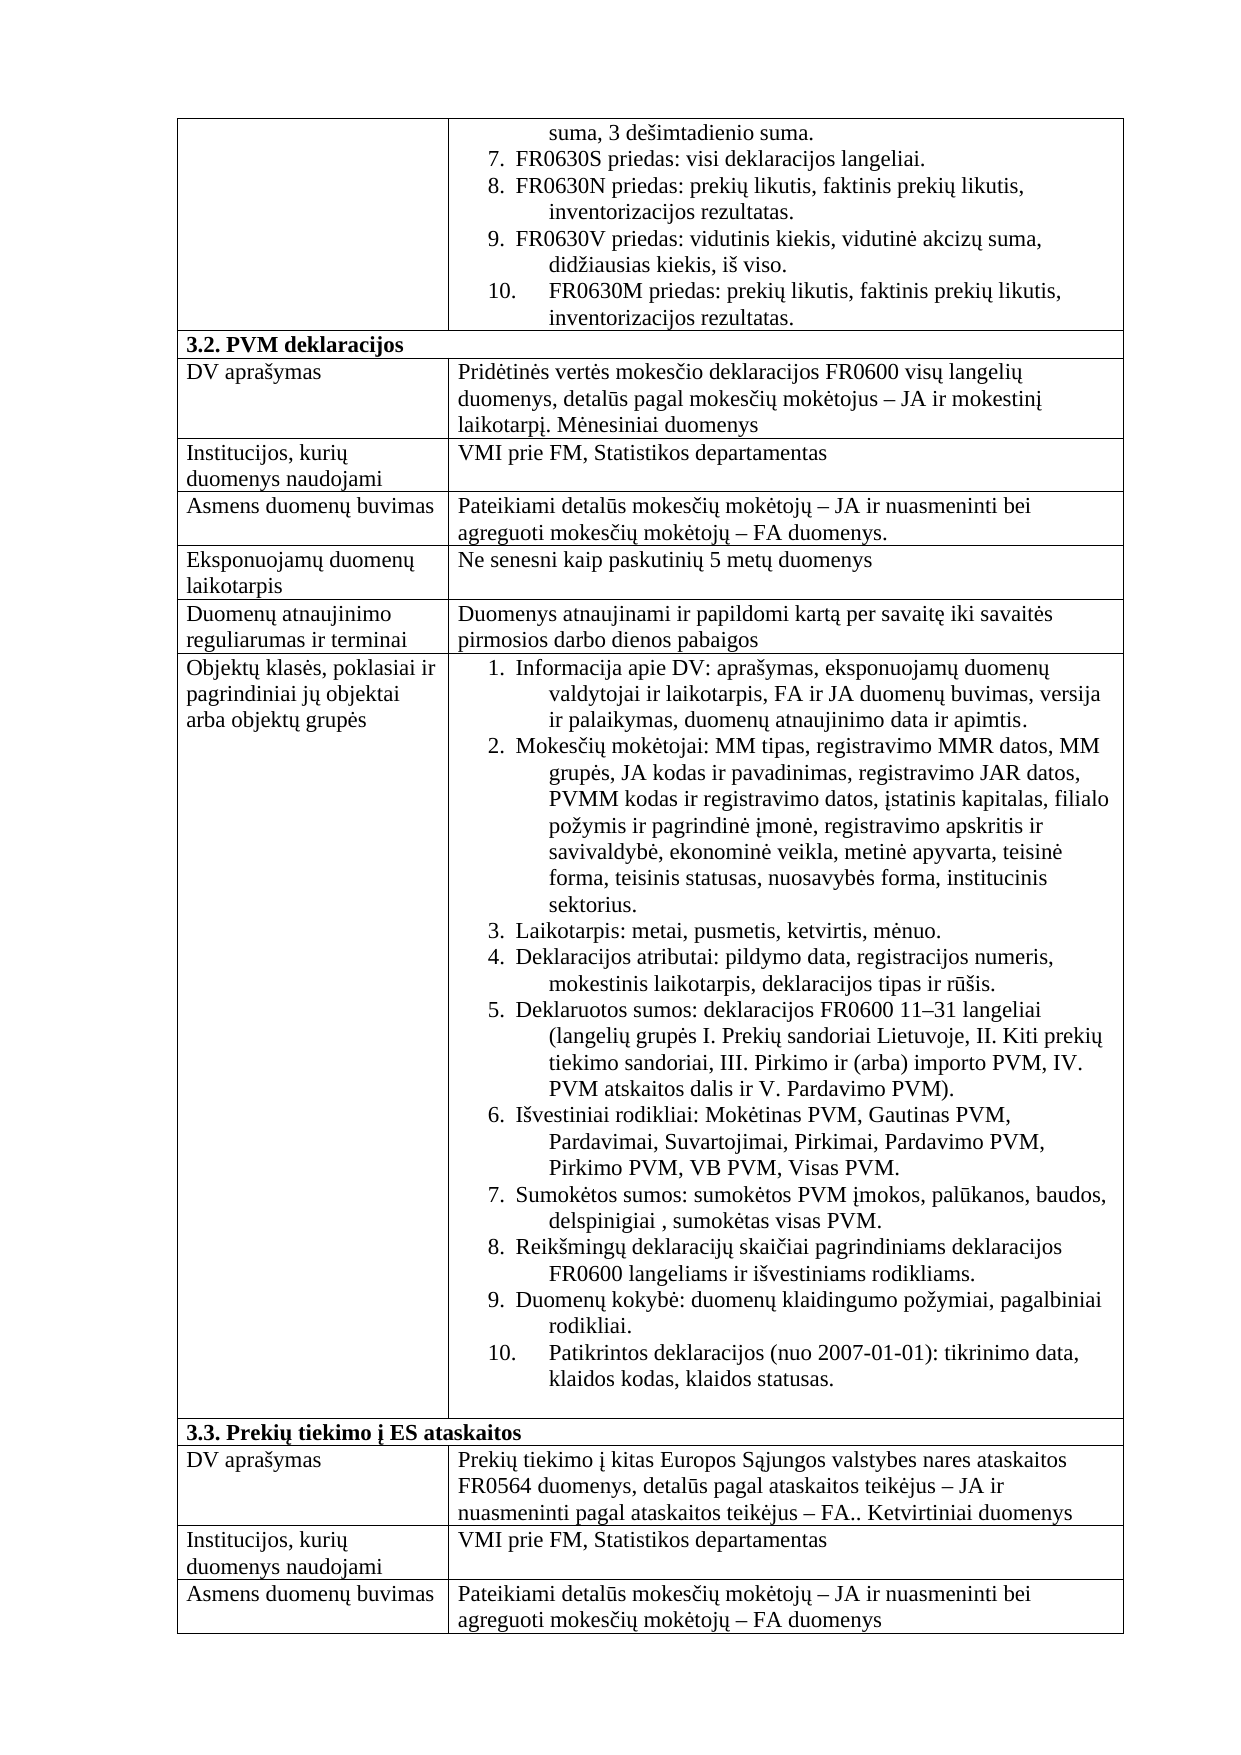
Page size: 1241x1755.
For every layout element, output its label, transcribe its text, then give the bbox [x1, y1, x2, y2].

table_cell Pridėtinės vertės mokesčio deklaracijos FR0600 visų langelių duomenys, detalūs pagal mokesčių mokėtojus – JA ir mokestinį laikotarpį. Mėnesiniai duomenys [449, 359, 1123, 437]
table_cell 1. Informacija apie DV: aprašymas, eksponuojamų duomenų valdytojai ir laikotarpis, FA ir JA duomenų buvimas, versija ir palaikymas, duomenų atnaujinimo data ir apimtis. 2. Mokesčių mokėtojai: MM tipas, registravimo MMR datos, MM grupės, JA kodas ir pavadinimas, registravimo JAR datos, PVMM kodas ir registravimo datos, įstatinis kapitalas, filialo požymis ir pagrindinė įmonė, registravimo apskritis ir savivaldybė, ekonominė veikla, metinė apyvarta, teisinė forma, teisinis statusas, nuosavybės forma, institucinis sektorius. 3. Laikotarpis: metai, pusmetis, ketvirtis, mėnuo. 4. Deklaracijos atributai: pildymo data, registracijos numeris, mokestinis laikotarpis, deklaracijos tipas ir rūšis. 5. Deklaruotos sumos: deklaracijos FR0600 11–31 langeliai (langelių grupės I. Prekių sandoriai Lietuvoje, II. Kiti prekių tiekimo sandoriai, III. Pirkimo ir (arba) importo PVM, IV. PVM atskaitos dalis ir V. Pardavimo PVM). 6. Išvestiniai rodikliai: Mokėtinas PVM, Gautinas PVM, Pardavimai, Suvartojimai, Pirkimai, Pardavimo PVM, Pirkimo PVM, VB PVM, Visas PVM. 7. Sumokėtos sumos: sumokėtos PVM įmokos, palūkanos, baudos, delspinigiai , sumokėtas visas PVM. 8. Reikšmingų deklaracijų skaičiai pagrindiniams deklaracijos FR0600 langeliams ir išvestiniams rodikliams. 9. Duomenų kokybė: duomenų klaidingumo požymiai, pagalbiniai rodikliai. 10. Patikrintos deklaracijos (nuo 2007-01-01): tikrinimo data, klaidos kodas, klaidos statusas. [449, 654, 1123, 1418]
table_cell 3.2. PVM deklaracijos [178, 331, 1123, 357]
table_cell Asmens duomenų buvimas [178, 1580, 448, 1633]
table_cell Prekių tiekimo į kitas Europos Sąjungos valstybes nares ataskaitos FR0564 duomenys, detalūs pagal ataskaitos teikėjus – JA ir nuasmeninti pagal ataskaitos teikėjus – FA.. Ketvirtiniai duomenys [449, 1446, 1123, 1525]
table_cell Duomenys atnaujinami ir papildomi kartą per savaitę iki savaitės pirmosios darbo dienos pabaigos [449, 600, 1123, 652]
table_cell 3.3. Prekių tiekimo į ES ataskaitos [178, 1419, 1123, 1445]
table_cell Pateikiami detalūs mokesčių mokėtojų – JA ir nuasmeninti bei agreguoti mokesčių mokėtojų – FA duomenys [449, 1580, 1123, 1633]
table_cell VMI prie FM, Statistikos departamentas [449, 1526, 1123, 1579]
table_cell [178, 119, 448, 330]
table_cell Duomenų atnaujinimo reguliarumas ir terminai [178, 600, 448, 652]
table_cell Institucijos, kurių duomenys naudojami [178, 439, 448, 491]
table_cell suma, 3 dešimtadienio suma. 7. FR0630S priedas: visi deklaracijos langeliai. 8. FR0630N priedas: prekių likutis, faktinis prekių likutis, inventorizacijos rezultatas. 9. FR0630V priedas: vidutinis kiekis, vidutinė akcizų suma, didžiausias kiekis, iš viso. 10. FR0630M priedas: prekių likutis, faktinis prekių likutis, inventorizacijos rezultatas. [449, 119, 1123, 330]
table_cell VMI prie FM, Statistikos departamentas [449, 439, 1123, 491]
table_cell Objektų klasės, poklasiai ir pagrindiniai jų objektai arba objektų grupės [178, 654, 448, 1418]
table_cell Ne senesni kaip paskutinių 5 metų duomenys [449, 546, 1123, 599]
table_cell DV aprašymas [178, 359, 448, 437]
table_cell Institucijos, kurių duomenys naudojami [178, 1526, 448, 1579]
table_cell DV aprašymas [178, 1446, 448, 1525]
table_cell Pateikiami detalūs mokesčių mokėtojų – JA ir nuasmeninti bei agreguoti mokesčių mokėtojų – FA duomenys. [449, 492, 1123, 545]
table_cell Eksponuojamų duomenų laikotarpis [178, 546, 448, 599]
table_cell Asmens duomenų buvimas [178, 492, 448, 545]
